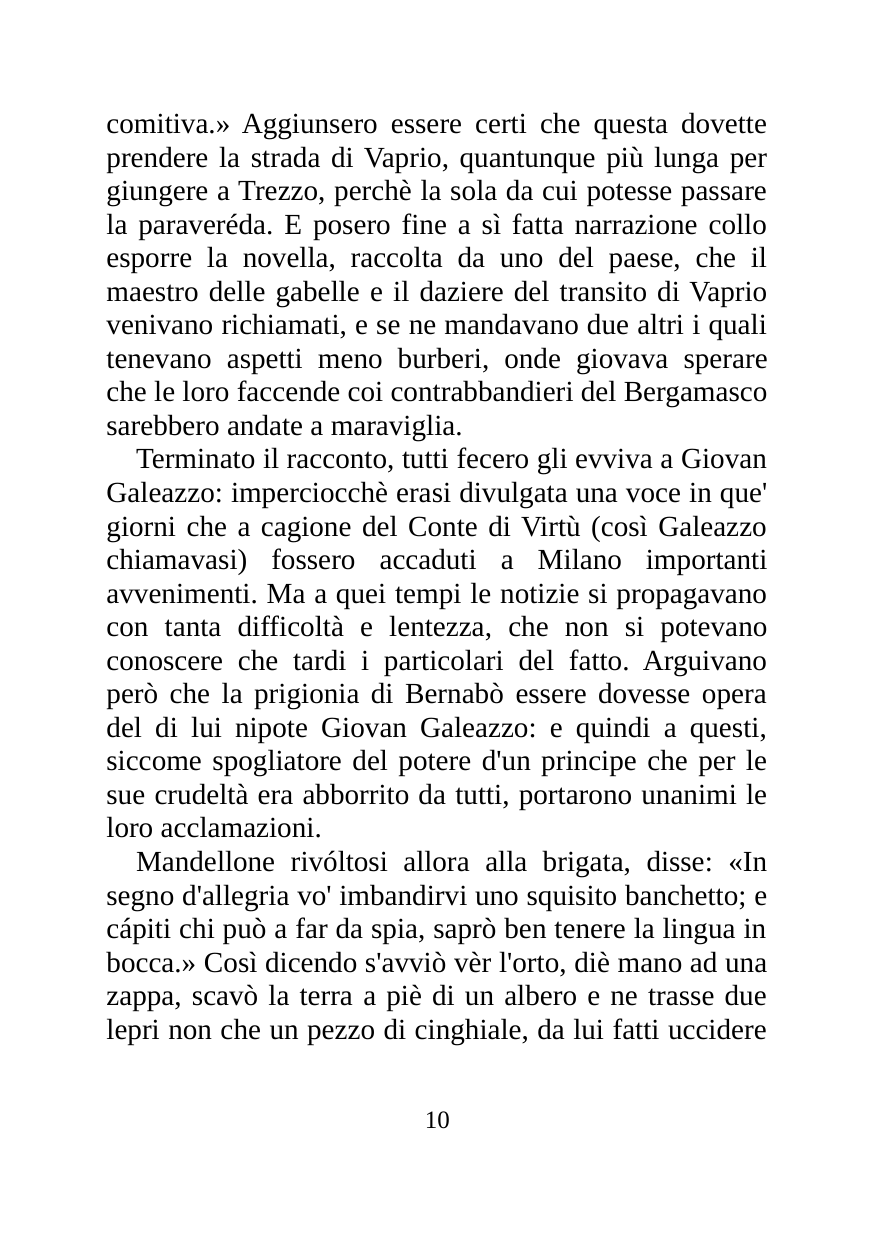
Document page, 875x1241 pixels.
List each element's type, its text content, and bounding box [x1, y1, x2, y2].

text comitiva.» Aggiunsero essere certi che questa dovette prendere la strada di Vaprio, quantunque più lunga per giungere a Trezzo, perchè la sola da cui potesse passare la paraveréda. E posero fine a sì fatta narrazione collo esporre la novella, raccolta da uno del paese, che il maestro delle gabelle e il daziere del transito di Vaprio venivano richiamati, e se ne mandavano due altri i quali tenevano aspetti meno burberi, onde giovava sperare che le loro faccende coi contrabbandieri del Bergamasco sarebbero andate a maraviglia. [106, 106, 768, 442]
text Mandellone rivóltosi allora alla brigata, disse: «In segno d'allegria vo' imbandirvi uno squisito banchetto; e cápiti chi può a far da spia, saprò ben tenere la lingua in bocca.» Così dicendo s'avviò vèr l'orto, diè mano ad una zappa, scavò la terra a piè di un albero e ne trasse due lepri non che un pezzo di cinghiale, da lui fatti uccidere [106, 844, 768, 1045]
text Terminato il racconto, tutti fecero gli evviva a Giovan Galeazzo: imperciocchè erasi divulgata una voce in que' giorni che a cagione del Conte di Virtù (così Galeazzo chiamavasi) fossero accaduti a Milano importanti avvenimenti. Ma a quei tempi le notizie si propagavano con tanta difficoltà e lentezza, che non si potevano conoscere che tardi i particolari del fatto. Arguivano però che la prigionia di Bernabò essere dovesse opera del di lui nipote Giovan Galeazzo: e quindi a questi, siccome spogliatore del potere d'un principe che per le sue crudeltà era abborrito da tutti, portarono unanimi le loro acclamazioni. [106, 442, 768, 844]
